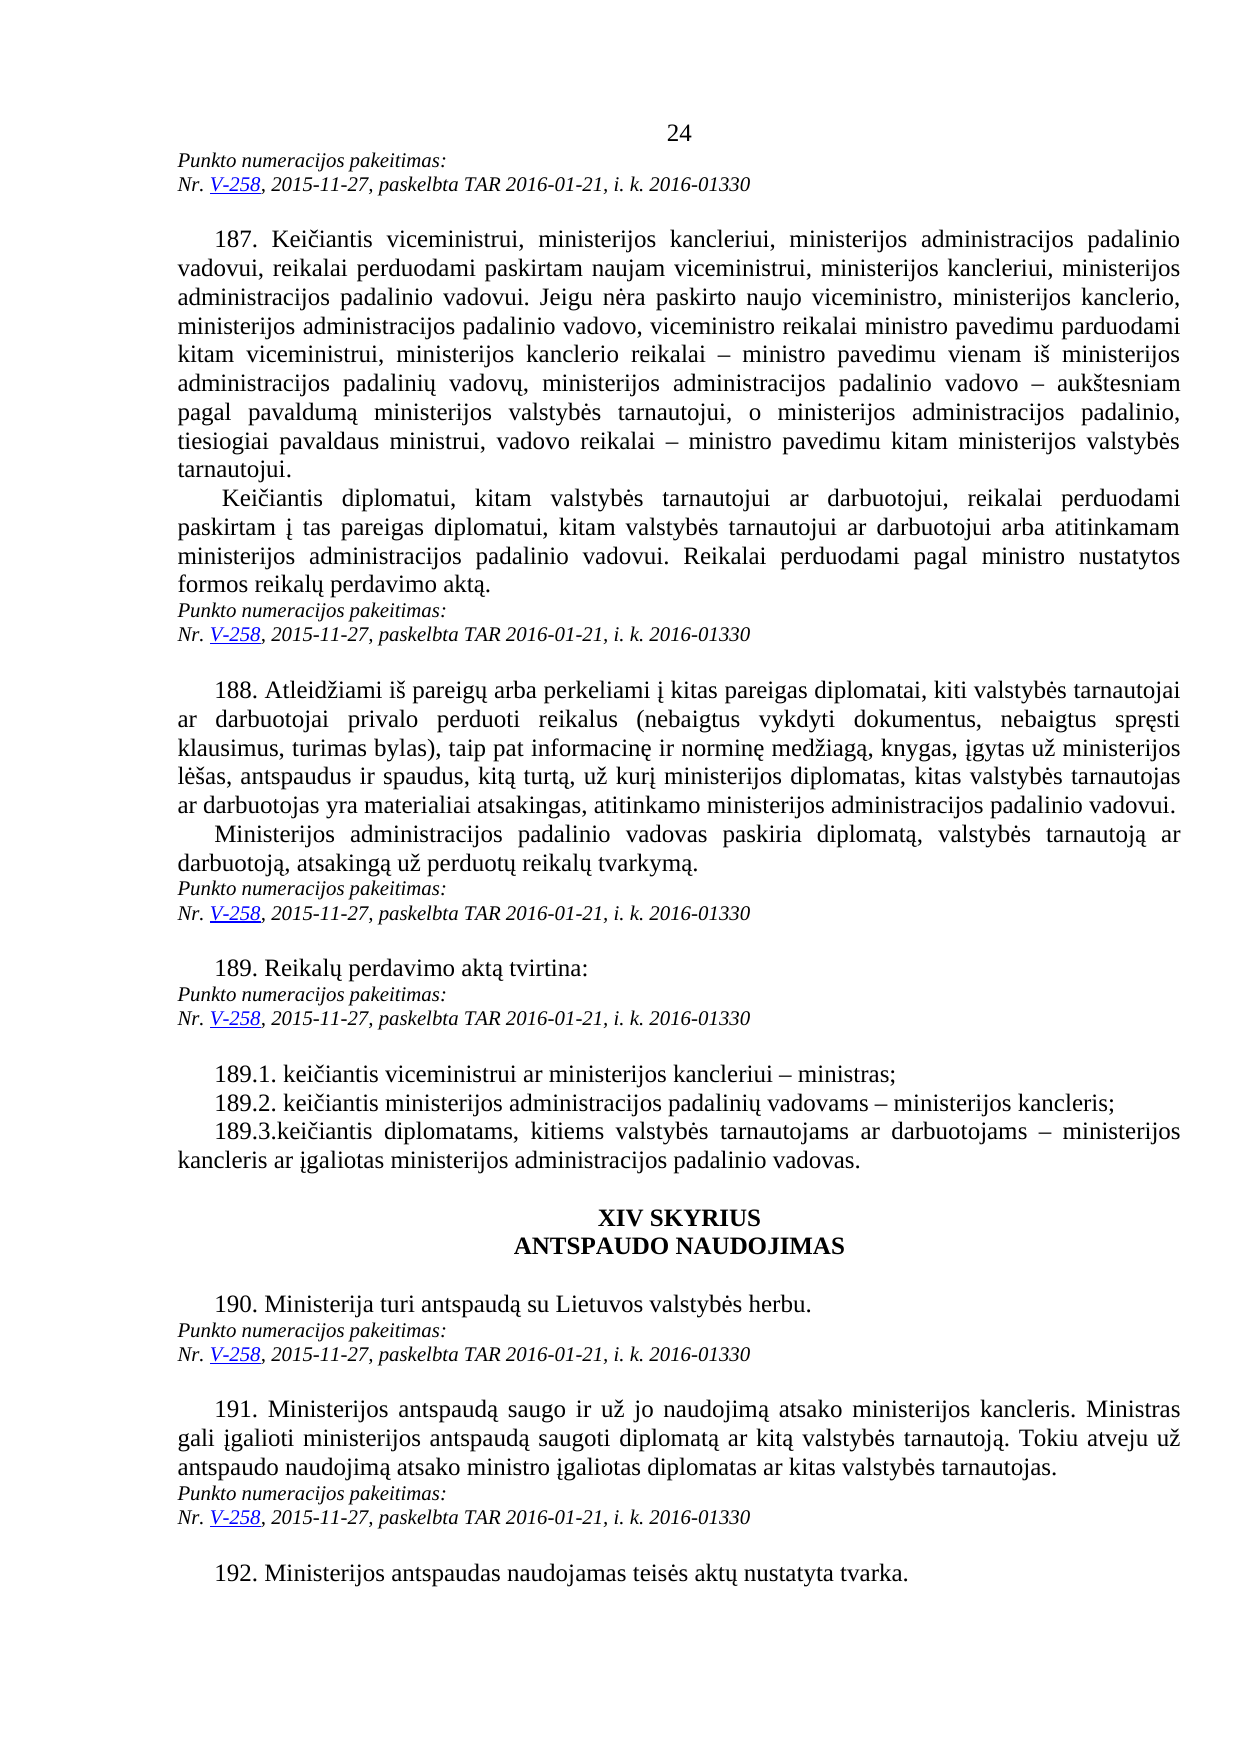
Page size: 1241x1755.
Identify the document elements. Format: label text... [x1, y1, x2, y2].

text Punkto numeracijos pakeitimas: [177, 148, 1181, 172]
text 187. Keičiantis viceministrui, ministerijos kancleriui, ministerijos administracijos padalinio vadovui, reikalai perduodami paskirtam naujam viceministrui, ministerijos kancleriui, ministerijos administracijos padalinio vadovui. Jeigu nėra paskirto naujo viceministro, ministerijos kanclerio, ministerijos administracijos padalinio vadovo, viceministro reikalai ministro pavedimu parduodami kitam viceministrui, ministerijos kanclerio reikalai – ministro pavedimu vienam iš ministerijos administracijos padalinių vadovų, ministerijos administracijos padalinio vadovo – aukštesniam pagal pavaldumą ministerijos valstybės tarnautojui, o ministerijos administracijos padalinio, tiesiogiai pavaldaus ministrui, vadovo reikalai – ministro pavedimu kitam ministerijos valstybės tarnautojui. [177, 224, 1181, 483]
text Nr. V-258, 2015-11-27, paskelbta TAR 2016-01-21, i. k. 2016-01330 [177, 622, 1181, 646]
text Punkto numeracijos pakeitimas: [177, 1318, 1181, 1342]
text 189.3.keičiantis diplomatams, kitiems valstybės tarnautojams ar darbuotojams – ministerijos kancleris ar įgaliotas ministerijos administracijos padalinio vadovas. [177, 1116, 1181, 1174]
text Punkto numeracijos pakeitimas: [177, 1481, 1181, 1505]
text Nr. V-258, 2015-11-27, paskelbta TAR 2016-01-21, i. k. 2016-01330 [177, 1006, 1181, 1030]
text Nr. V-258, 2015-11-27, paskelbta TAR 2016-01-21, i. k. 2016-01330 [177, 1342, 1181, 1366]
text Punkto numeracijos pakeitimas: [177, 598, 1181, 622]
text Nr. V-258, 2015-11-27, paskelbta TAR 2016-01-21, i. k. 2016-01330 [177, 1505, 1181, 1529]
text XIV SKYRIUS [177, 1203, 1181, 1231]
text Nr. V-258, 2015-11-27, paskelbta TAR 2016-01-21, i. k. 2016-01330 [177, 172, 1181, 196]
text 188. Atleidžiami iš pareigų arba perkeliami į kitas pareigas diplomatai, kiti valstybės tarnautojai ar darbuotojai privalo perduoti reikalus (nebaigtus vykdyti dokumentus, nebaigtus spręsti klausimus, turimas bylas), taip pat informacinę ir norminę medžiagą, knygas, įgytas už ministerijos lėšas, antspaudus ir spaudus, kitą turtą, už kurį ministerijos diplomatas, kitas valstybės tarnautojas ar darbuotojas yra materialiai atsakingas, atitinkamo ministerijos administracijos padalinio vadovui. [177, 675, 1181, 819]
text Keičiantis diplomatui, kitam valstybės tarnautojui ar darbuotojui, reikalai perduodami paskirtam į tas pareigas diplomatui, kitam valstybės tarnautojui ar darbuotojui arba atitinkamam ministerijos administracijos padalinio vadovui. Reikalai perduodami pagal ministro nustatytos formos reikalų perdavimo aktą. [177, 483, 1181, 598]
text Nr. V-258, 2015-11-27, paskelbta TAR 2016-01-21, i. k. 2016-01330 [177, 900, 1181, 924]
text 191. Ministerijos antspaudą saugo ir už jo naudojimą atsako ministerijos kancleris. Ministras gali įgalioti ministerijos antspaudą saugoti diplomatą ar kitą valstybės tarnautoją. Tokiu atveju už antspaudo naudojimą atsako ministro įgaliotas diplomatas ar kitas valstybės tarnautojas. [177, 1394, 1181, 1481]
text 189. Reikalų perdavimo aktą tvirtina: [177, 953, 1181, 982]
text 190. Ministerija turi antspaudą su Lietuvos valstybės herbu. [177, 1289, 1181, 1318]
text 189.1. keičiantis viceministrui ar ministerijos kancleriui – ministras; [177, 1059, 1181, 1088]
text ANTSPAUDO NAUDOJIMAS [177, 1231, 1181, 1260]
text 189.2. keičiantis ministerijos administracijos padalinių vadovams – ministerijos kancleris; [177, 1088, 1181, 1116]
text 192. Ministerijos antspaudas naudojamas teisės aktų nustatyta tvarka. [177, 1558, 1181, 1586]
text Punkto numeracijos pakeitimas: [177, 876, 1181, 900]
text Punkto numeracijos pakeitimas: [177, 982, 1181, 1006]
text Ministerijos administracijos padalinio vadovas paskiria diplomatą, valstybės tarnautoją ar darbuotoją, atsakingą už perduotų reikalų tvarkymą. [177, 819, 1181, 876]
